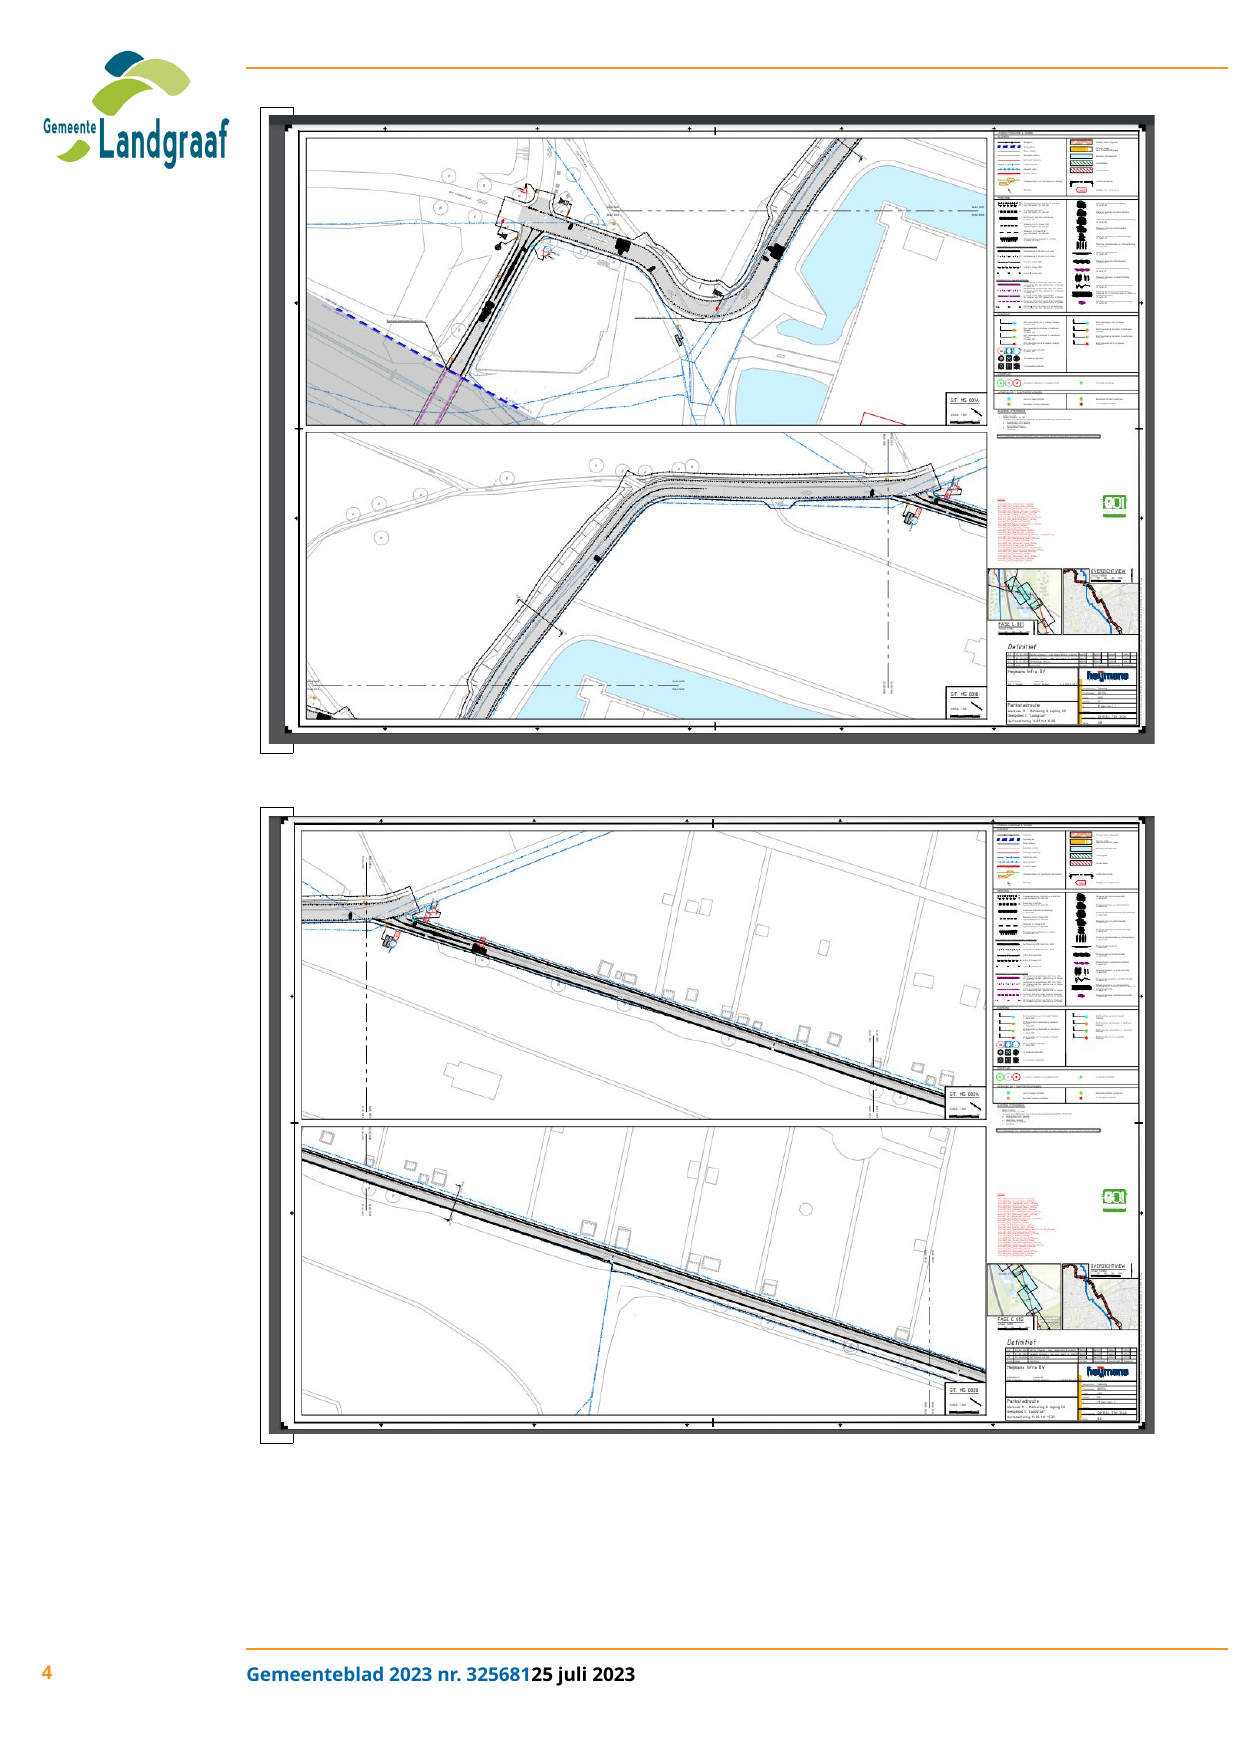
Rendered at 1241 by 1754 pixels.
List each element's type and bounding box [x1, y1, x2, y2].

picture [268, 115, 1155, 744]
picture [268, 816, 1155, 1434]
picture [41, 47, 231, 172]
